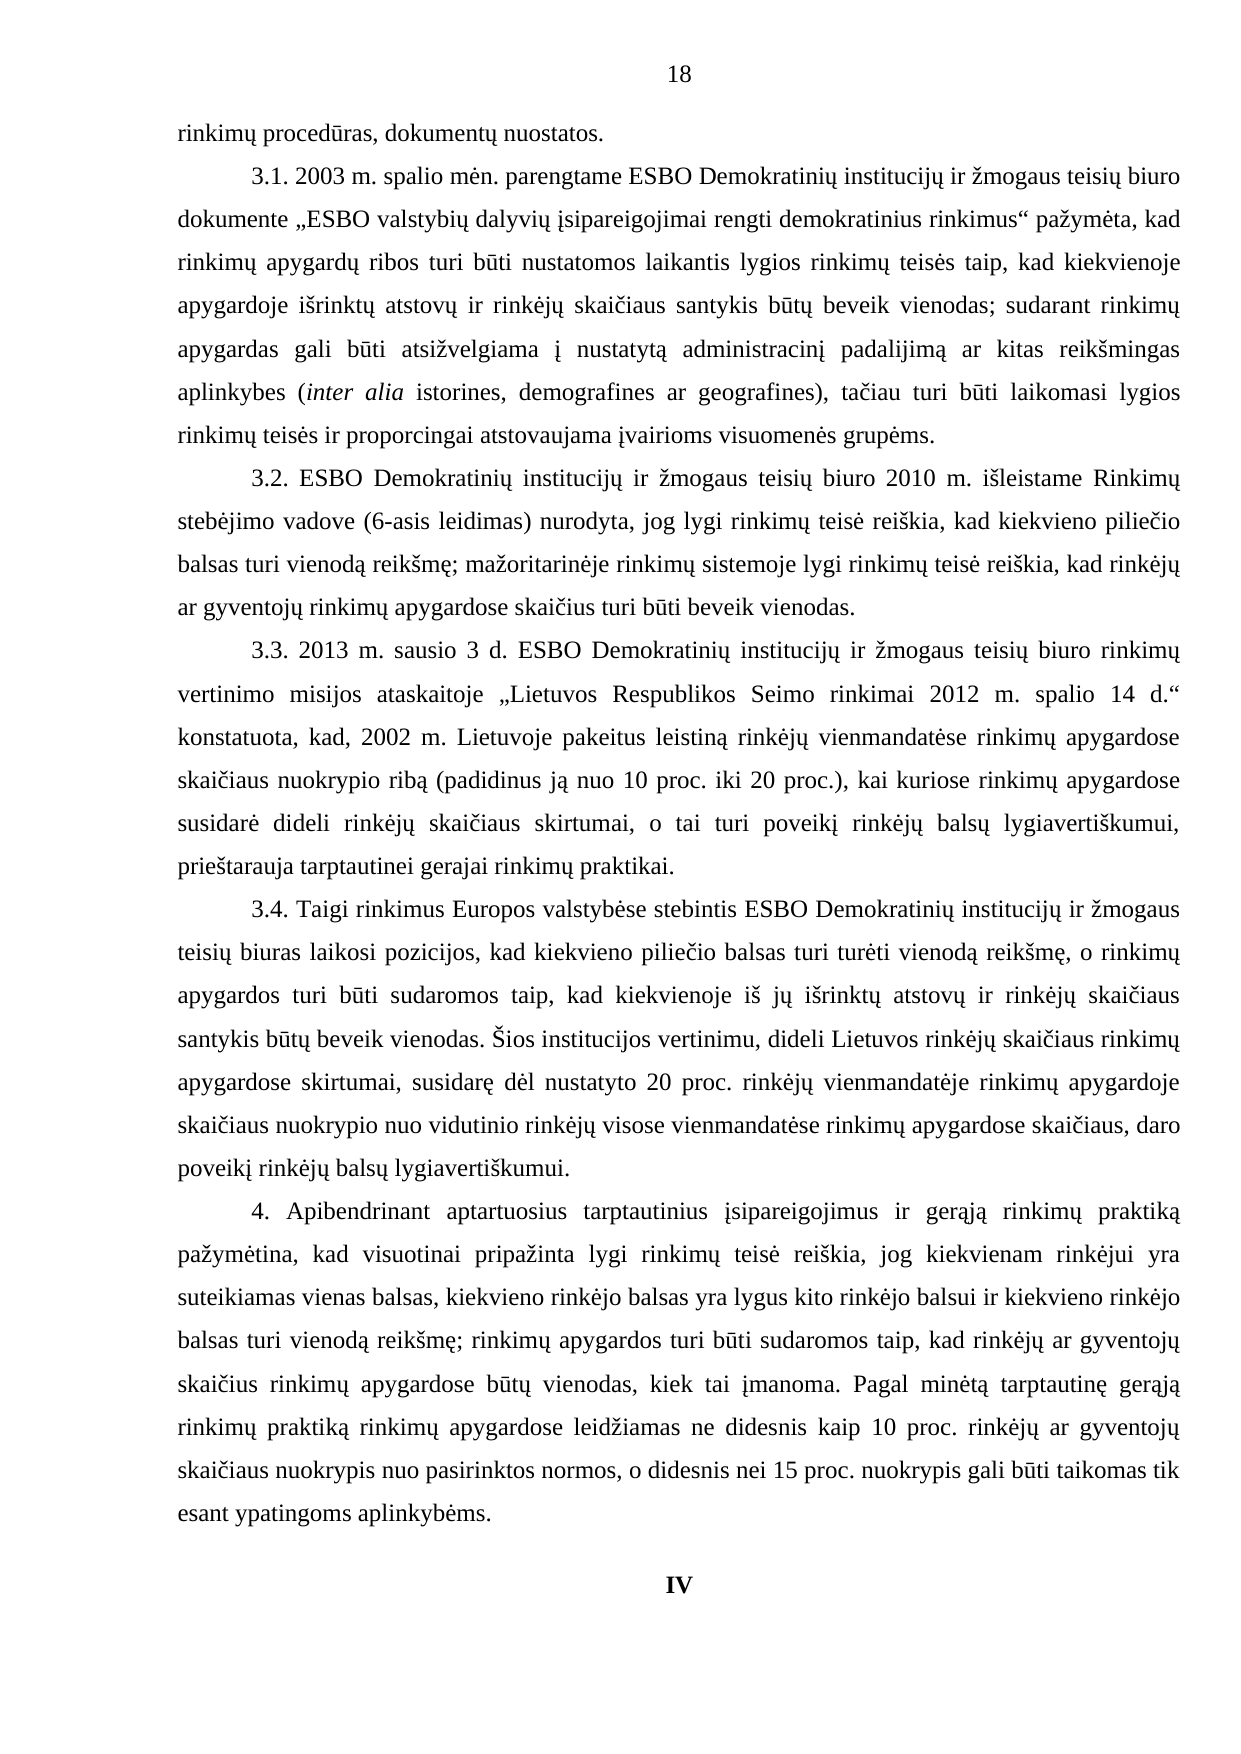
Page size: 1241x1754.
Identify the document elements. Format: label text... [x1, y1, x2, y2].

text rinkimų procedūras, dokumentų nuostatos. [177, 118, 1181, 147]
text IV [177, 1570, 1181, 1599]
text 4. Apibendrinant aptartuosius tarptautinius įsipareigojimus ir gerąją rinkimų praktiką pažymėtina, kad visuotinai pripažinta lygi rinkimų teisė reiškia, jog kiekvienam rinkėjui yra suteikiamas vienas balsas, kiekvieno rinkėjo balsas yra lygus kito rinkėjo balsui ir kiekvieno rinkėjo balsas turi vienodą reikšmę; rinkimų apygardos turi būti sudaromos taip, kad rinkėjų ar gyventojų skaičius rinkimų apygardose būtų vienodas, kiek tai įmanoma. Pagal minėtą tarptautinę gerąją rinkimų praktiką rinkimų apygardose leidžiamas ne didesnis kaip 10 proc. rinkėjų ar gyventojų skaičiaus nuokrypis nuo pasirinktos normos, o didesnis nei 15 proc. nuokrypis gali būti taikomas tik esant ypatingoms aplinkybėms. [177, 1196, 1181, 1527]
text 3.2. ESBO Demokratinių institucijų ir žmogaus teisių biuro 2010 m. išleistame Rinkimų stebėjimo vadove (6-asis leidimas) nurodyta, jog lygi rinkimų teisė reiškia, kad kiekvieno piliečio balsas turi vienodą reikšmę; mažoritarinėje rinkimų sistemoje lygi rinkimų teisė reiškia, kad rinkėjų ar gyventojų rinkimų apygardose skaičius turi būti beveik vienodas. [177, 463, 1181, 621]
text 3.1. 2003 m. spalio mėn. parengtame ESBO Demokratinių institucijų ir žmogaus teisių biuro dokumente „ESBO valstybių dalyvių įsipareigojimai rengti demokratinius rinkimus“ pažymėta, kad rinkimų apygardų ribos turi būti nustatomos laikantis lygios rinkimų teisės taip, kad kiekvienoje apygardoje išrinktų atstovų ir rinkėjų skaičiaus santykis būtų beveik vienodas; sudarant rinkimų apygardas gali būti atsižvelgiama į nustatytą administracinį padalijimą ar kitas reikšmingas aplinkybes (inter alia istorines, demografines ar geografines), tačiau turi būti laikomasi lygios rinkimų teisės ir proporcingai atstovaujama įvairioms visuomenės grupėms. [177, 161, 1181, 449]
text 3.3. 2013 m. sausio 3 d. ESBO Demokratinių institucijų ir žmogaus teisių biuro rinkimų vertinimo misijos ataskaitoje „Lietuvos Respublikos Seimo rinkimai 2012 m. spalio 14 d.“ konstatuota, kad, 2002 m. Lietuvoje pakeitus leistiną rinkėjų vienmandatėse rinkimų apygardose skaičiaus nuokrypio ribą (padidinus ją nuo 10 proc. iki 20 proc.), kai kuriose rinkimų apygardose susidarė dideli rinkėjų skaičiaus skirtumai, o tai turi poveikį rinkėjų balsų lygiavertiškumui, prieštarauja tarptautinei gerajai rinkimų praktikai. [177, 636, 1181, 880]
text 3.4. Taigi rinkimus Europos valstybėse stebintis ESBO Demokratinių institucijų ir žmogaus teisių biuras laikosi pozicijos, kad kiekvieno piliečio balsas turi turėti vienodą reikšmę, o rinkimų apygardos turi būti sudaromos taip, kad kiekvienoje iš jų išrinktų atstovų ir rinkėjų skaičiaus santykis būtų beveik vienodas. Šios institucijos vertinimu, dideli Lietuvos rinkėjų skaičiaus rinkimų apygardose skirtumai, susidarę dėl nustatyto 20 proc. rinkėjų vienmandatėje rinkimų apygardoje skaičiaus nuokrypio nuo vidutinio rinkėjų visose vienmandatėse rinkimų apygardose skaičiaus, daro poveikį rinkėjų balsų lygiavertiškumui. [177, 894, 1181, 1182]
